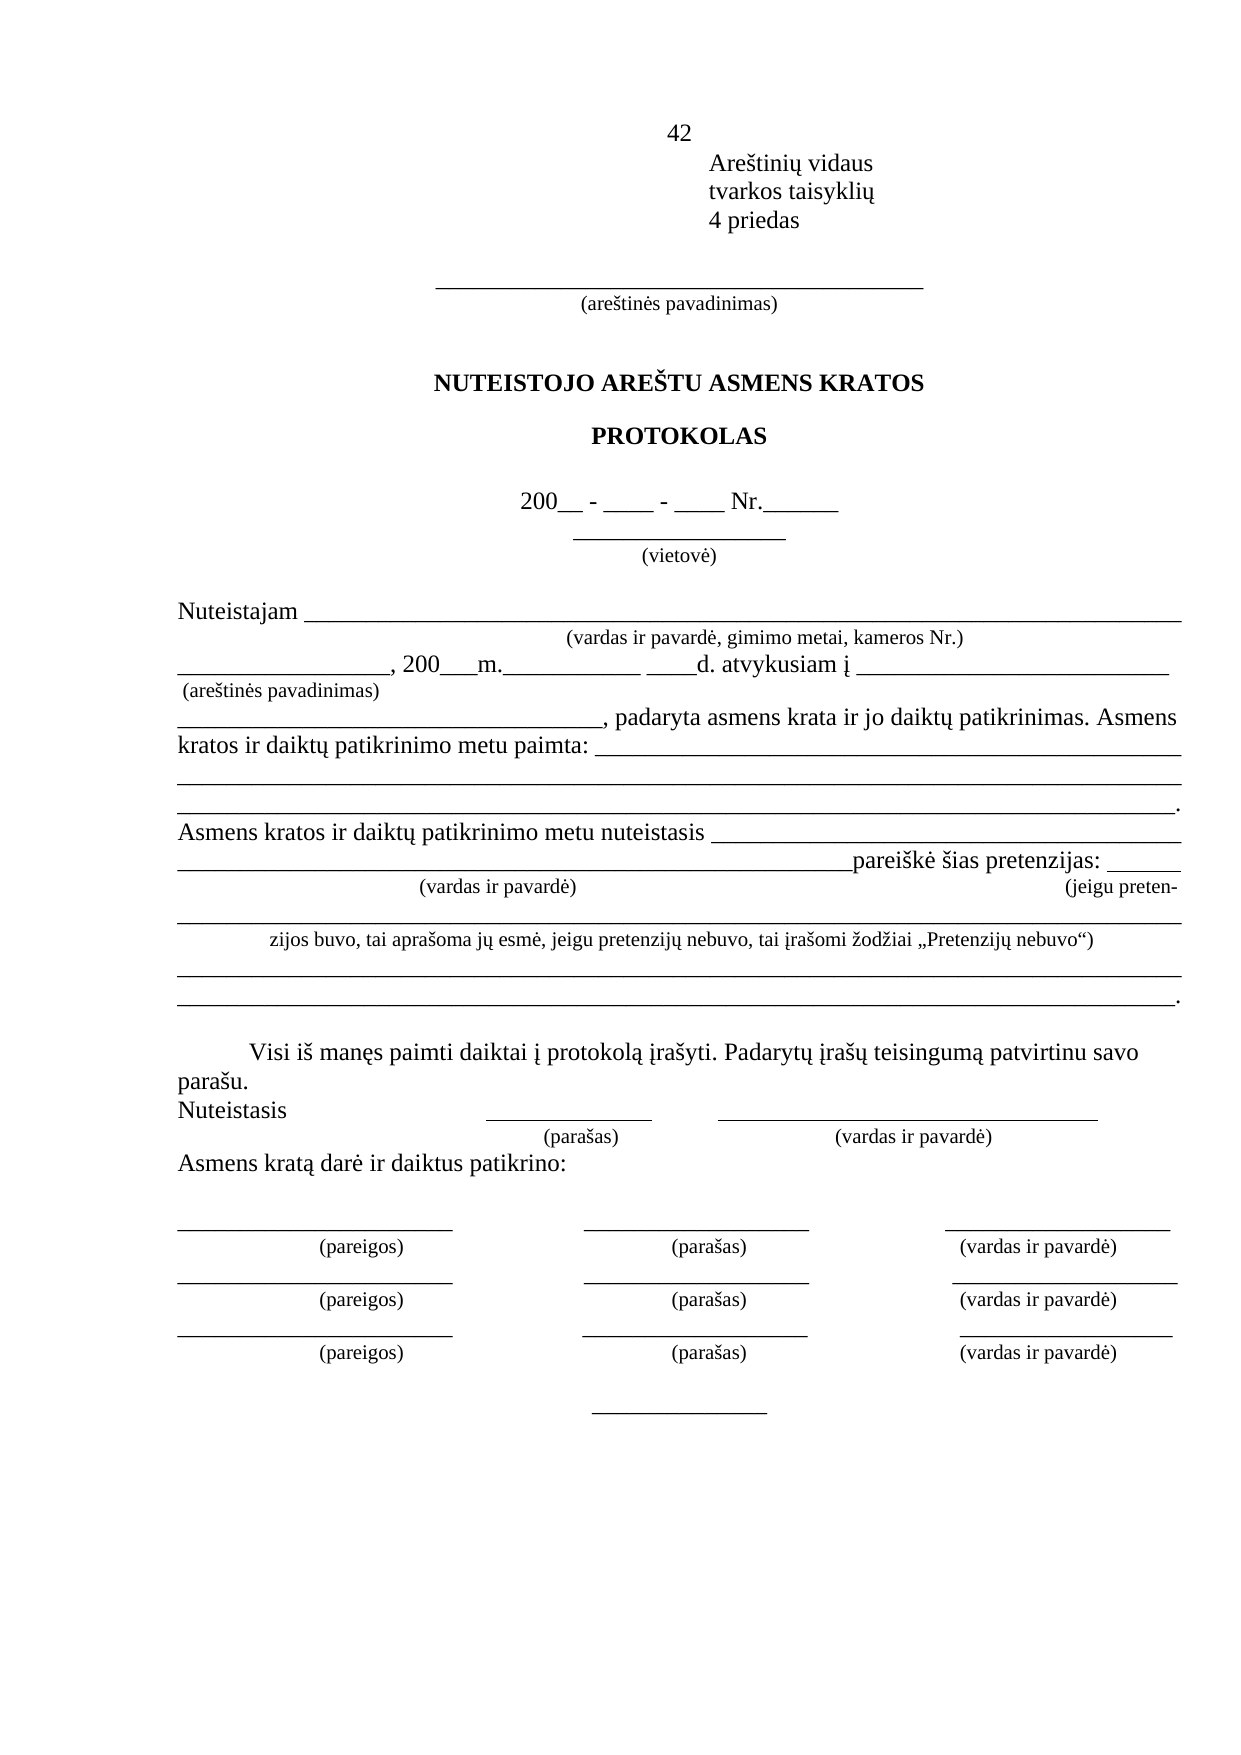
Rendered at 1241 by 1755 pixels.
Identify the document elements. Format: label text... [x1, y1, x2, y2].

text _________________, 200___m.___________ ____d. atvykusiam į _________________________ [177, 649, 1181, 678]
text 200__ - ____ - ____ Nr.______ [177, 486, 1181, 514]
text 4 priedas [177, 205, 1181, 234]
text (pareigos) (parašas) (vardas ir pavardė) [177, 1339, 1181, 1364]
text NUTEISTOJO AREŠTU ASMENS KRATOS [177, 368, 1181, 397]
text _______________________________________ [177, 263, 1181, 291]
text __________________________________, padaryta asmens krata ir jo daiktų patikrinimas. Asmens kratos ir daiktų patikrinimo metu paimta: [177, 702, 1181, 759]
text Asmens kratos ir daiktų patikrinimo metu nuteistasis [177, 817, 1181, 846]
text tvarkos taisyklių [177, 176, 1181, 205]
text PROTOKOLAS [177, 421, 1181, 450]
text (areštinės pavadinimas) [177, 291, 1181, 315]
text (pareigos) (parašas) (vardas ir pavardė) [177, 1287, 1181, 1311]
text (vardas ir pavardė) (jeigu preten- [177, 874, 1181, 898]
text (vardas ir pavardė, gimimo metai, kameros Nr.) [177, 625, 1181, 649]
text . [177, 788, 1181, 817]
text ______________________ __________________ _________________ [177, 1311, 1181, 1339]
text Visi iš manęs paimti daiktai į protokolą įrašyti. Padarytų įrašų teisingumą patvirtinu savo parašu. [177, 1037, 1181, 1095]
text Asmens kratą darė ir daiktus patikrino: [177, 1148, 1181, 1176]
text ______________ [177, 1388, 1181, 1416]
text (pareigos) (parašas) (vardas ir pavardė) [177, 1234, 1181, 1258]
text Areštinių vidaus [709, 148, 1181, 176]
text zijos buvo, tai aprašoma jų esmė, jeigu pretenzijų nebuvo, tai įrašomi žodžiai „Pretenzijų nebuvo“) [177, 927, 1181, 951]
text _________________ [177, 514, 1181, 543]
text ______________________ __________________ __________________ [177, 1258, 1181, 1287]
text Nuteistasis [177, 1095, 1181, 1124]
text . [177, 980, 1181, 1009]
text ______________________ __________________ __________________ [177, 1205, 1181, 1234]
text ______________________________________________________pareiškė šias pretenzijas: [177, 846, 1181, 874]
text (parašas) (vardas ir pavardė) [177, 1124, 1181, 1148]
text (areštinės pavadinimas) [177, 678, 1181, 702]
text Nuteistajam [177, 596, 1181, 625]
text (vietovė) [177, 543, 1181, 567]
